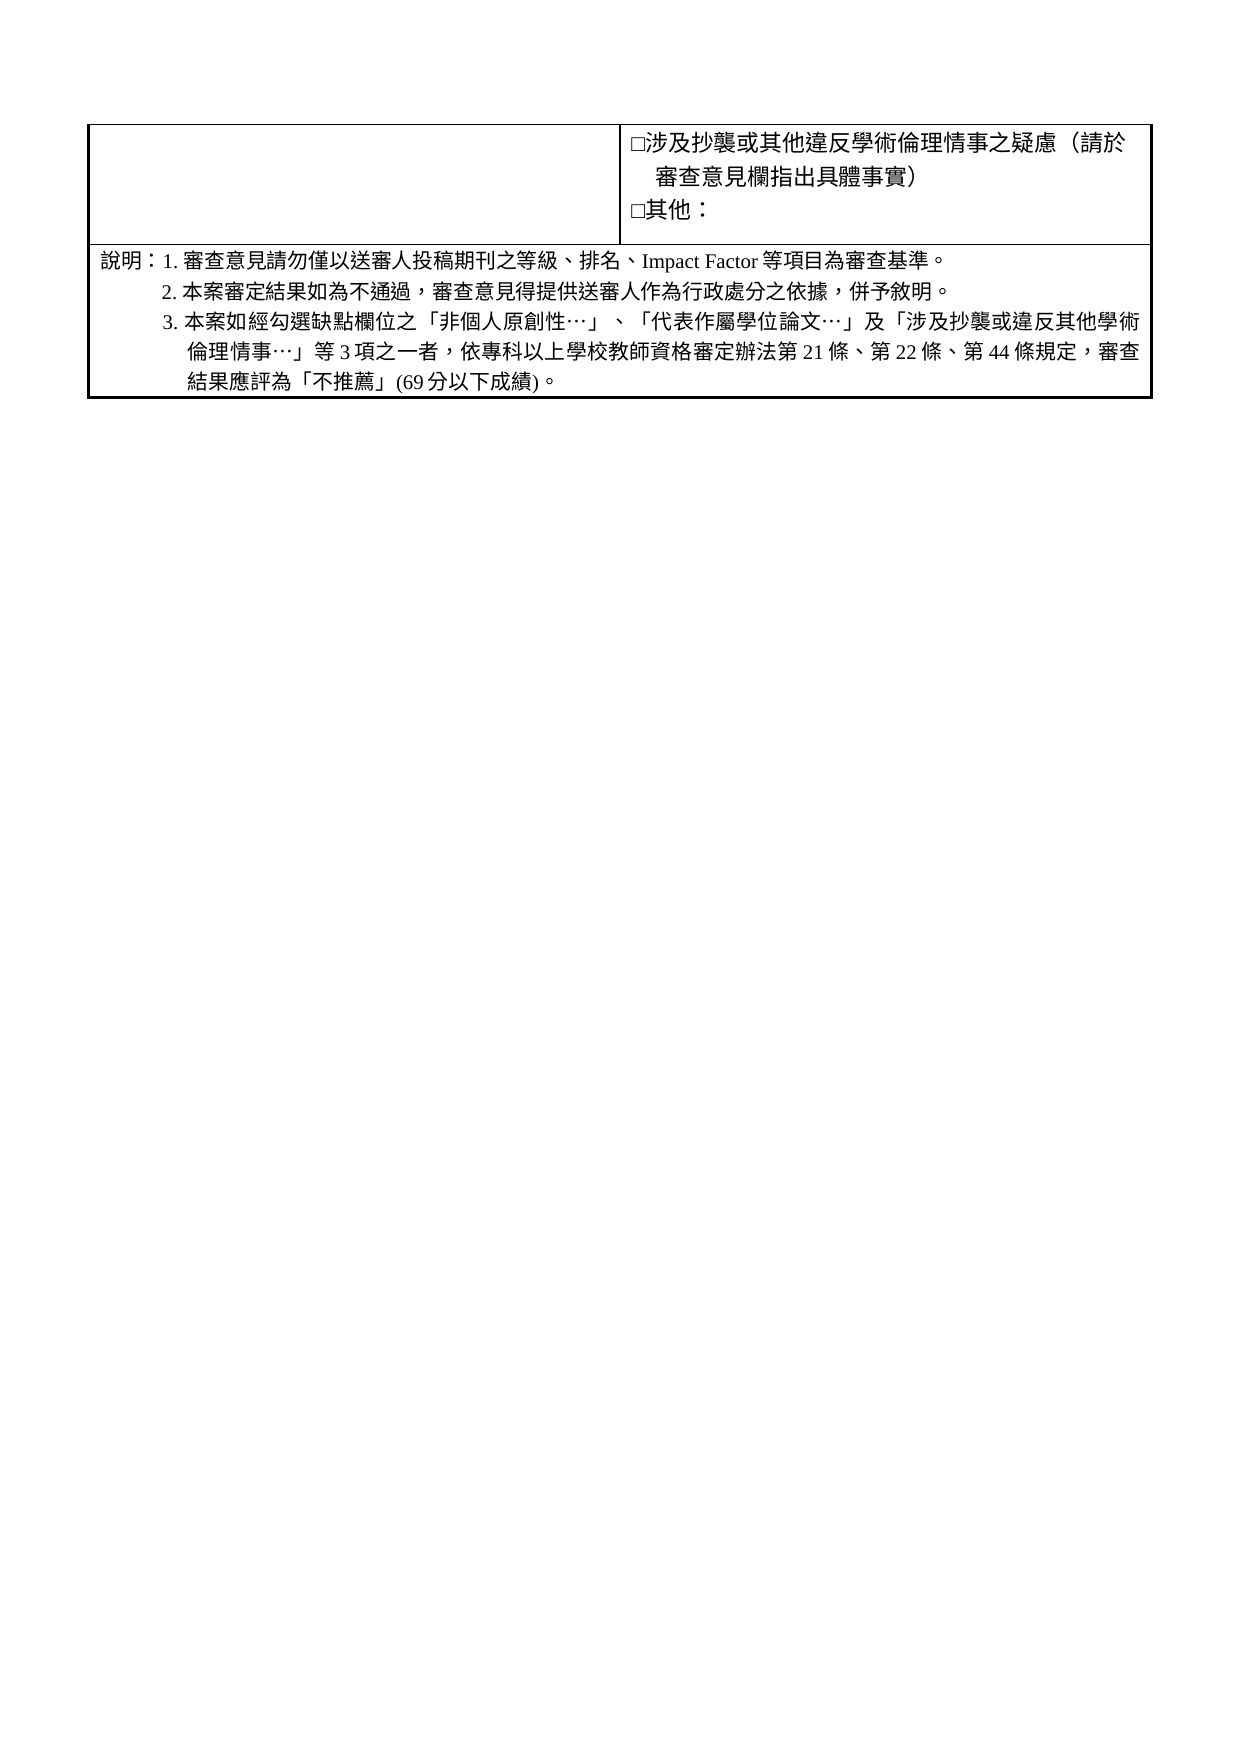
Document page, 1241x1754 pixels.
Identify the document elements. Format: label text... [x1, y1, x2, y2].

table_cell □涉及抄襲或其他違反學術倫理情事之疑慮（請於審查意見欄指出具體事實） □其他： [621, 125, 1150, 244]
table_cell [90, 125, 619, 244]
table_cell 說明：1. 審查意見請勿僅以送審人投稿期刊之等級、排名、Impact Factor等項目為審查基準。 2. 本案審定結果如為不通過，審查意見得提供送審人作為行政處分之依據，併予敘明。 3. 本案如經勾選缺點欄位之「非個人原創性…」、「代表作屬學位論文…」及「涉及抄襲或違反其他學術倫理情事…」等3項之一者，依專科以上學校教師資格審定辦法第21條、第22條、第44條規定，審查結果應評為「不推薦」(69分以下成績)。 [90, 245, 1150, 396]
